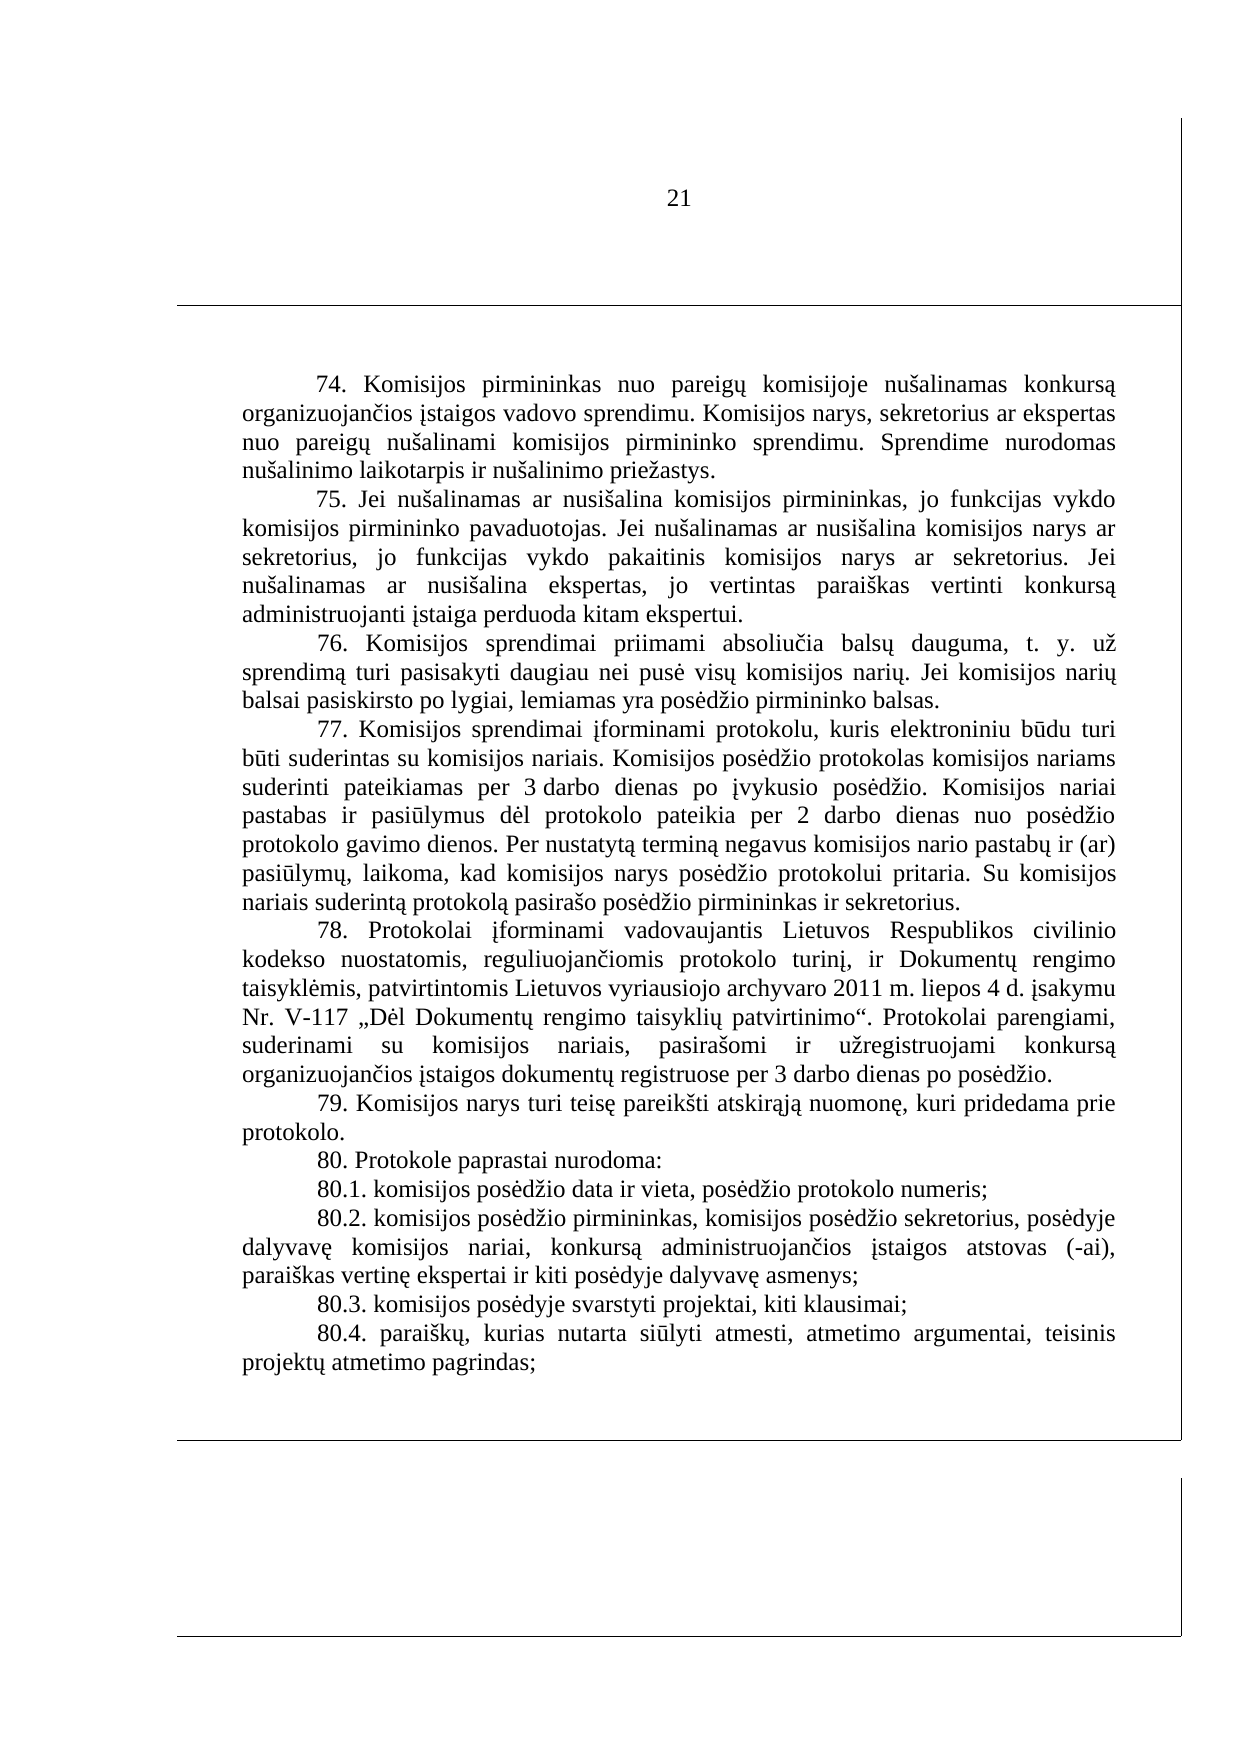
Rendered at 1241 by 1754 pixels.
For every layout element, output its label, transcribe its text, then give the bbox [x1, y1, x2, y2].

text 75. Jei nušalinamas ar nusišalina komisijos pirmininkas, jo funkcijas vykdo komisijos pirmininko pavaduotojas. Jei nušalinamas ar nusišalina komisijos narys ar sekretorius, jo funkcijas vykdo pakaitinis komisijos narys ar sekretorius. Jei nušalinamas ar nusišalina ekspertas, jo vertintas paraiškas vertinti konkursą administruojanti įstaiga perduoda kitam ekspertui. [177, 484, 1181, 628]
text 80.1. komisijos posėdžio data ir vieta, posėdžio protokolo numeris; [177, 1174, 1181, 1203]
text 77. Komisijos sprendimai įforminami protokolu, kuris elektroniniu būdu turi būti suderintas su komisijos nariais. Komisijos posėdžio protokolas komisijos nariams suderinti pateikiamas per 3 darbo dienas po įvykusio posėdžio. Komisijos nariai pastabas ir pasiūlymus dėl protokolo pateikia per 2 darbo dienas nuo posėdžio protokolo gavimo dienos. Per nustatytą terminą negavus komisijos nario pastabų ir (ar) pasiūlymų, laikoma, kad komisijos narys posėdžio protokolui pritaria. Su komisijos nariais suderintą protokolą pasirašo posėdžio pirmininkas ir sekretorius. [177, 714, 1181, 916]
text 78. Protokolai įforminami vadovaujantis Lietuvos Respublikos civilinio kodekso nuostatomis, reguliuojančiomis protokolo turinį, ir Dokumentų rengimo taisyklėmis, patvirtintomis Lietuvos vyriausiojo archyvaro 2011 m. liepos 4 d. įsakymu Nr. V-117 „Dėl Dokumentų rengimo taisyklių patvirtinimo“. Protokolai parengiami, suderinami su komisijos nariais, pasirašomi ir užregistruojami konkursą organizuojančios įstaigos dokumentų registruose per 3 darbo dienas po posėdžio. [177, 916, 1181, 1088]
text 79. Komisijos narys turi teisę pareikšti atskirąją nuomonę, kuri pridedama prie protokolo. [177, 1088, 1181, 1146]
text 74. Komisijos pirmininkas nuo pareigų komisijoje nušalinamas konkursą organizuojančios įstaigos vadovo sprendimu. Komisijos narys, sekretorius ar ekspertas nuo pareigų nušalinami komisijos pirmininko sprendimu. Sprendime nurodomas nušalinimo laikotarpis ir nušalinimo priežastys. [177, 305, 1181, 484]
text 76. Komisijos sprendimai priimami absoliučia balsų dauguma, t. y. už sprendimą turi pasisakyti daugiau nei pusė visų komisijos narių. Jei komisijos narių balsai pasiskirsto po lygiai, lemiamas yra posėdžio pirmininko balsas. [177, 628, 1181, 714]
text 80.2. komisijos posėdžio pirmininkas, komisijos posėdžio sekretorius, posėdyje dalyvavę komisijos nariai, konkursą administruojančios įstaigos atstovas (-ai), paraiškas vertinę ekspertai ir kiti posėdyje dalyvavę asmenys; [177, 1203, 1181, 1289]
text 80.4. paraiškų, kurias nutarta siūlyti atmesti, atmetimo argumentai, teisinis projektų atmetimo pagrindas; [177, 1318, 1181, 1440]
text 80.3. komisijos posėdyje svarstyti projektai, kiti klausimai; [177, 1289, 1181, 1318]
text 80. Protokole paprastai nurodoma: [177, 1146, 1181, 1174]
